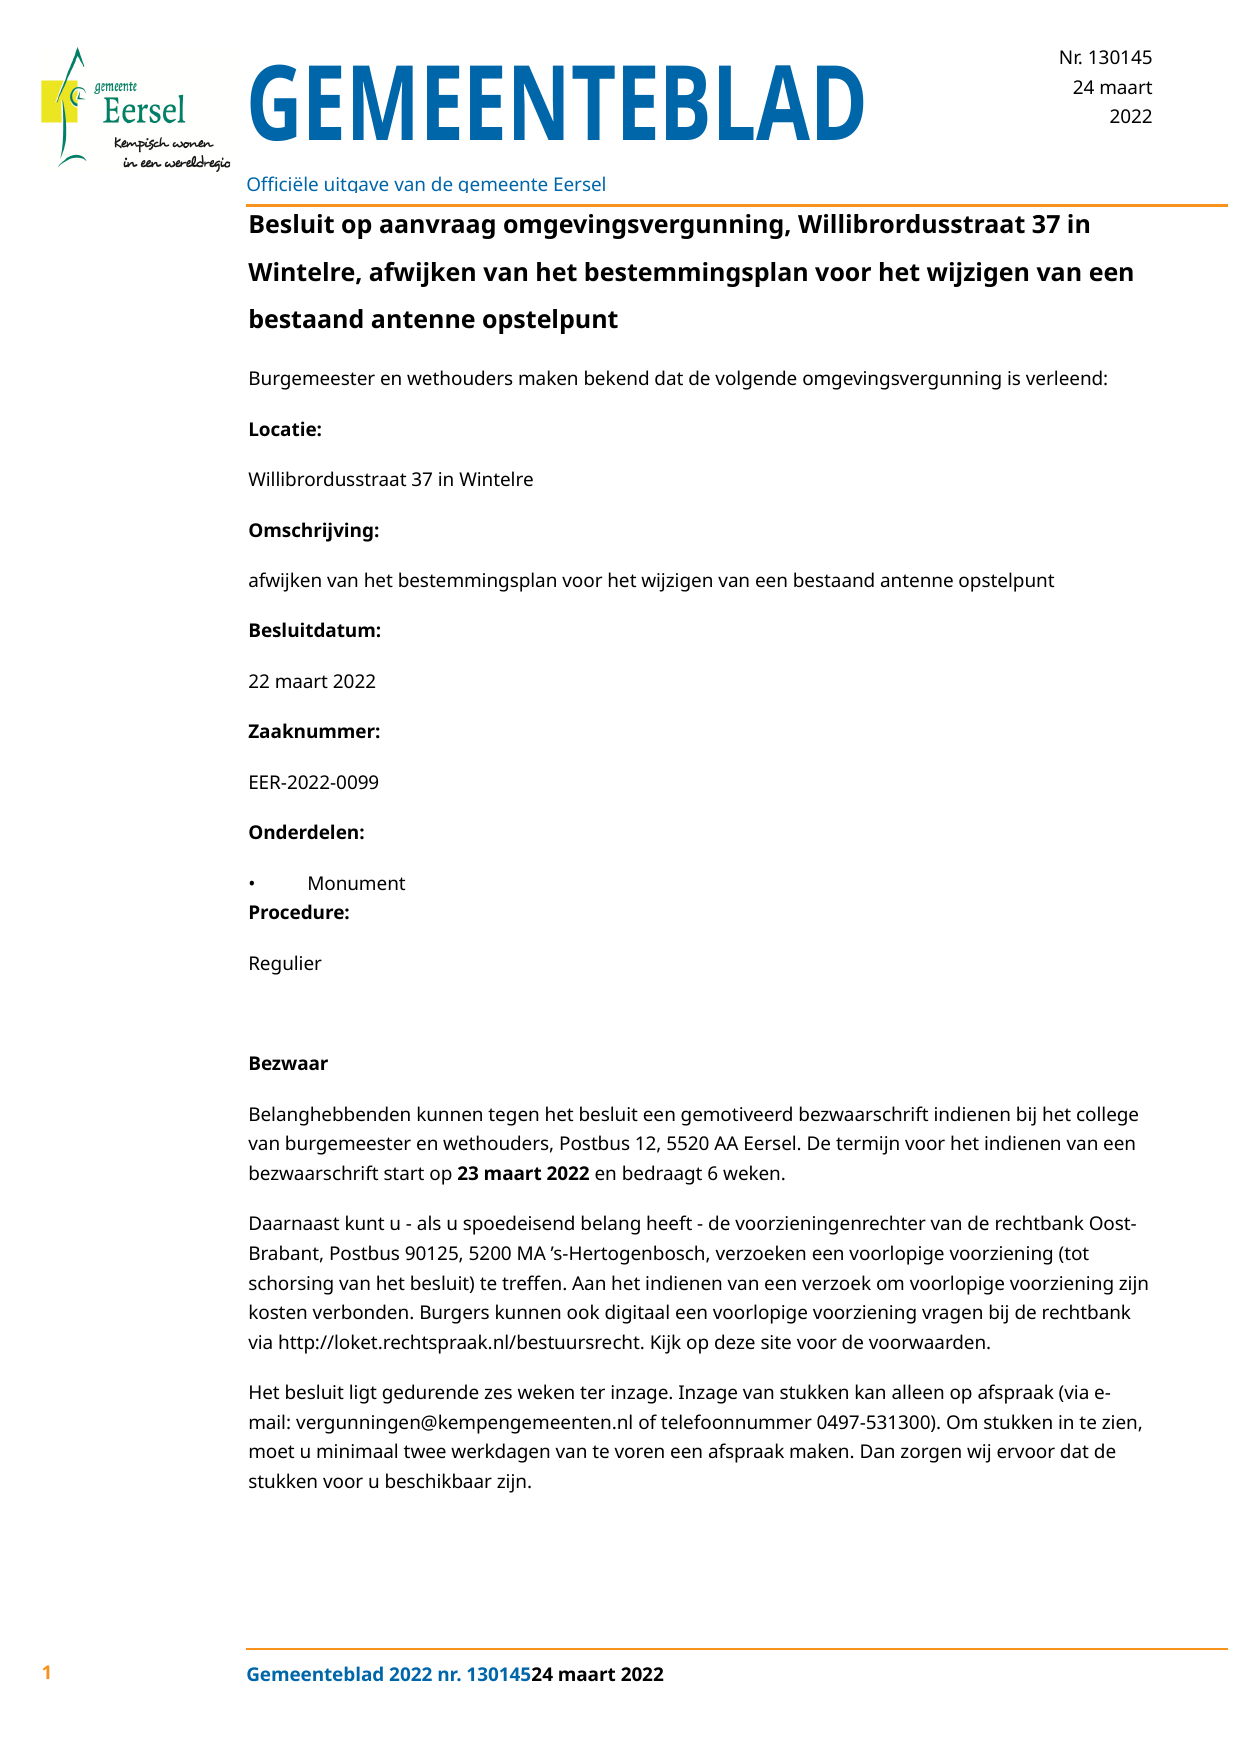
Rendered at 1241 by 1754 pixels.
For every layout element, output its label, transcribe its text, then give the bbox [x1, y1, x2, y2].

text Besluit op aanvraag omgevingsvergunning, Willibrordusstraat 37 in Wintelre, afwijken van het bestemmingsplan voor het wijzigen van een bestaand antenne opstelpunt [248, 207, 1152, 336]
text 22 maart 2022 [248, 668, 1152, 694]
text Regulier [248, 950, 1152, 975]
list Monument [248, 870, 1152, 895]
picture [41, 47, 231, 172]
text Besluitdatum: [248, 618, 1152, 643]
text Locatie: [248, 416, 1152, 442]
text Burgemeester en wethouders maken bekend dat de volgende omgevingsvergunning is verleend: [248, 366, 1152, 391]
text Onderdelen: [248, 819, 1152, 845]
text Omschrijving: [248, 517, 1152, 542]
text afwijken van het bestemmingsplan voor het wijzigen van een bestaand antenne opstelpunt [248, 567, 1152, 593]
text Willibrordusstraat 37 in Wintelre [248, 466, 1152, 492]
text Zaaknummer: [248, 718, 1152, 744]
text Belanghebbenden kunnen tegen het besluit een gemotiveerd bezwaarschrift indienen bij het college van burgemeester en wethouders, Postbus 12, 5520 AA Eersel. De termijn voor het indienen van een bezwaarschrift start op 23 maart 2022 en bedraagt 6 weken. [248, 1101, 1152, 1186]
text Bezwaar [248, 1051, 1152, 1076]
text Daarnaast kunt u - als u spoedeisend belang heeft - de voorzieningenrechter van de rechtbank Oost-Brabant, Postbus 90125, 5200 MA ’s-Hertogenbosch, verzoeken een voorlopige voorziening (tot schorsing van het besluit) te treffen. Aan het indienen van een verzoek om voorlopige voorziening zijn kosten verbonden. Burgers kunnen ook digitaal een voorlopige voorziening vragen bij de rechtbank via http://loket.rechtspraak.nl/bestuursrecht. Kijk op deze site voor de voorwaarden. [248, 1211, 1152, 1354]
text EER-2022-0099 [248, 769, 1152, 794]
text Procedure: [248, 899, 1152, 925]
text Het besluit ligt gedurende zes weken ter inzage. Inzage van stukken kan alleen op afspraak (via e-mail: vergunningen@kempengemeenten.nl of telefoonnummer 0497-531300). Om stukken in te zien, moet u minimaal twee werkdagen van te voren een afspraak maken. Dan zorgen wij ervoor dat de stukken voor u beschikbaar zijn. [248, 1379, 1152, 1494]
